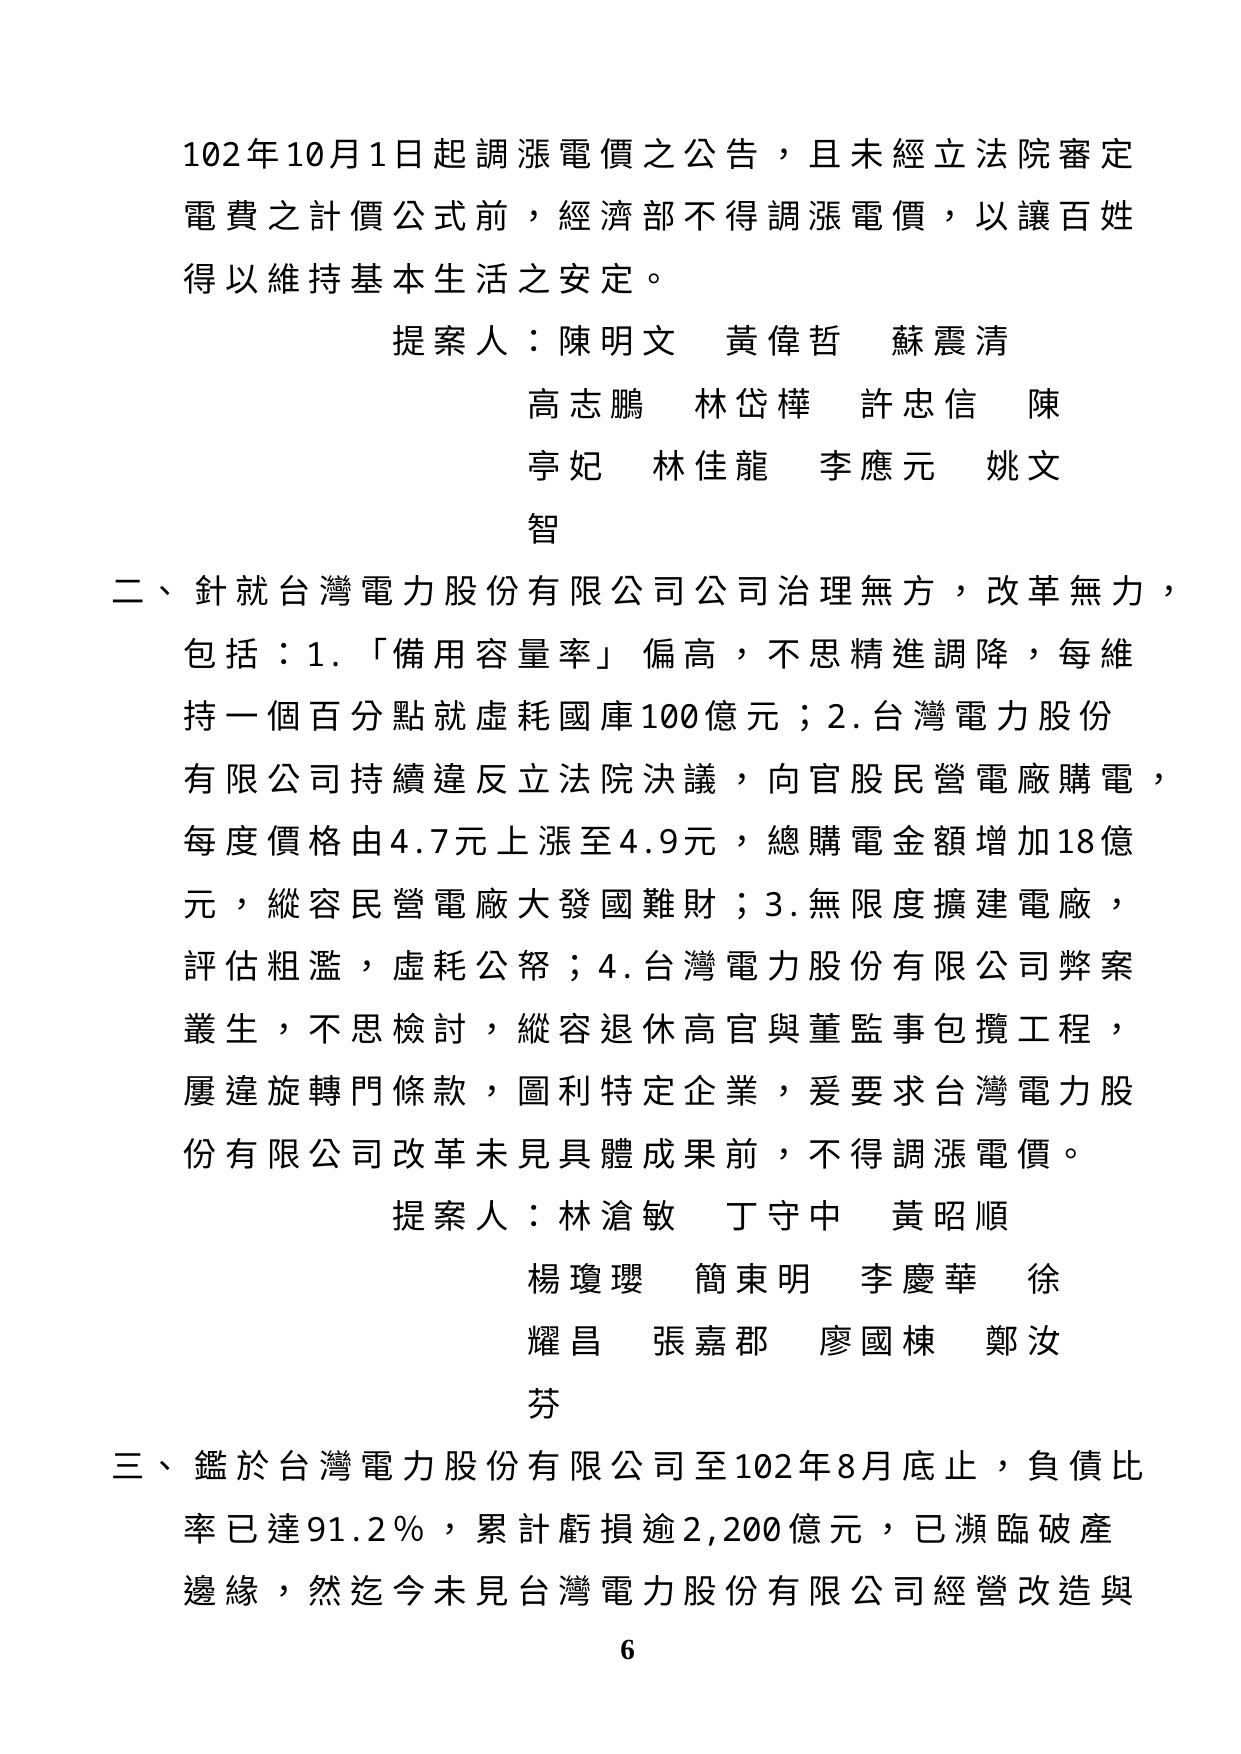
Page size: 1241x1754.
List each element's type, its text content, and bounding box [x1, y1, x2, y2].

text 提案人：林滄敏 丁守中 黃昭順 楊瓊瓔 簡東明 李慶華 徐耀昌 張嘉郡 廖國棟 鄭汝芬 [383, 1173, 1079, 1423]
text 102年10月1日起調漲電價之公告，且未經立法院審定電費之計價公式前，經濟部不得調漲電價，以讓百姓得以維持基本生活之安定。 [107, 110, 1148, 298]
text 三、鑑於台灣電力股份有限公司至102年8月底止，負債比率已達91.2％，累計虧損逾2,200億元，已瀕臨破產邊緣，然迄今未見台灣電力股份有限公司經營改造與 [107, 1423, 1148, 1610]
text 提案人：陳明文 黃偉哲 蘇震清 高志鵬 林岱樺 許忠信 陳亭妃 林佳龍 李應元 姚文智 [383, 298, 1079, 548]
text 二、針就台灣電力股份有限公司公司治理無方，改革無力，包括：1.「備用容量率」偏高，不思精進調降，每維持一個百分點就虛耗國庫100億元；2.台灣電力股份有限公司持續違反立法院決議，向官股民營電廠購電，每度價格由4.7元上漲至4.9元，總購電金額增加18億元，縱容民營電廠大發國難財；3.無限度擴建電廠，評估粗濫，虛耗公帑；4.台灣電力股份有限公司弊案叢生，不思檢討，縱容退休高官與董監事包攬工程，屢違旋轉門條款，圖利特定企業，爰要求台灣電力股份有限公司改革未見具體成果前，不得調漲電價。 [107, 548, 1148, 1173]
